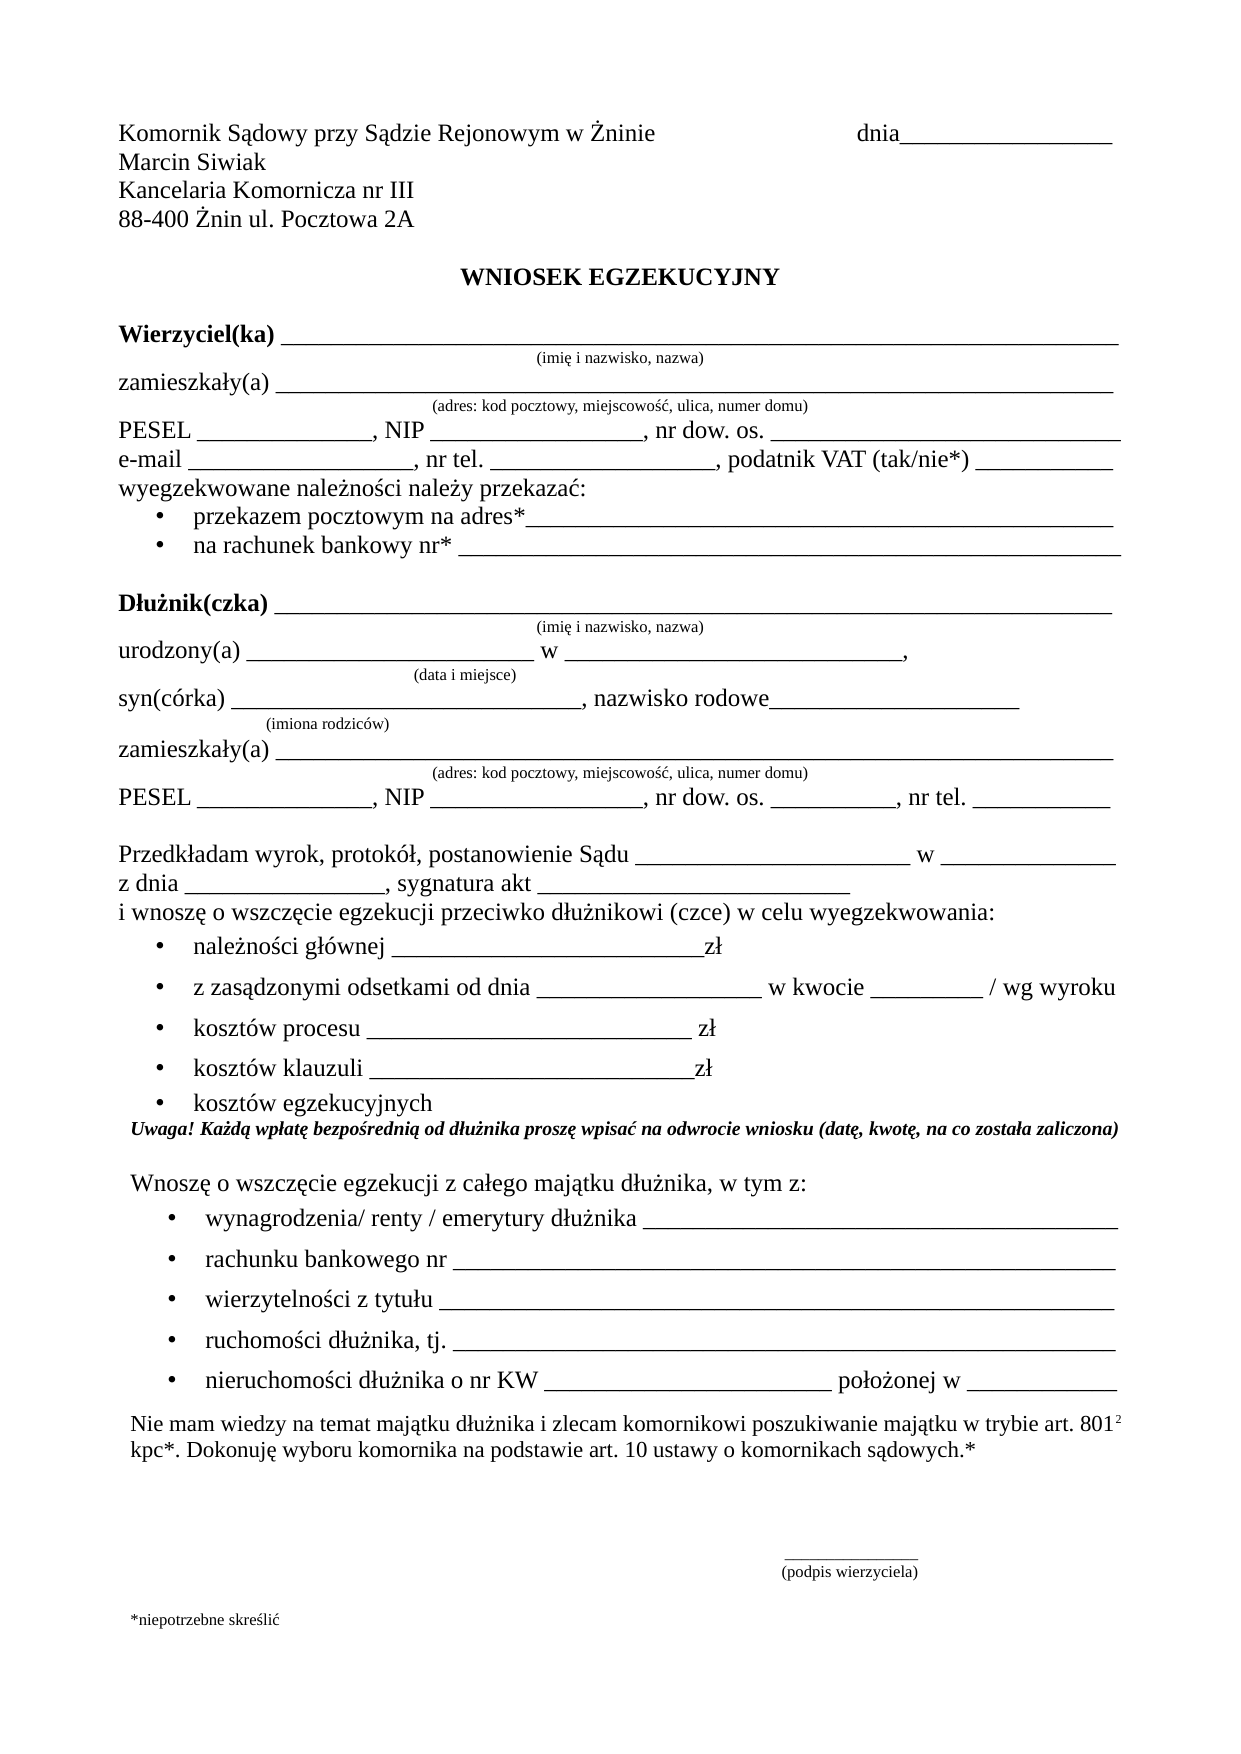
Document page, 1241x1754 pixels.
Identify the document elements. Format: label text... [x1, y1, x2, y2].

text (adres: kod pocztowy, miejscowość, ulica, numer domu) [118, 763, 1122, 782]
text (imię i nazwisko, nazwa) [118, 616, 1122, 636]
text PESEL ______________, NIP _________________, nr dow. os. __________, nr tel. ___________ [118, 782, 1122, 811]
list przekazem pocztowym na adres*_______________________________________________ [156, 501, 1122, 530]
list kosztów klauzuli __________________________zł [156, 1053, 1122, 1082]
text Przedkładam wyrok, protokół, postanowienie Sądu ______________________ w ______________ [118, 839, 1122, 868]
list z zasądzonymi odsetkami od dnia __________________ w kwocie _________ / wg wyroku [156, 972, 1122, 1001]
text Komornik Sądowy przy Sądzie Rejonowym w Żninie dnia_________________ [118, 118, 1122, 147]
text PESEL ______________, NIP _________________, nr dow. os. ____________________________ [118, 415, 1122, 444]
text Uwaga! Każdą wpłatę bezpośrednią od dłużnika proszę wpisać na odwrocie wniosku (datę, kwotę, na co została zaliczona) [130, 1117, 1122, 1139]
text Kancelaria Komornicza nr III [118, 176, 1122, 204]
list kosztów egzekucyjnych [156, 1088, 1122, 1117]
list rachunku bankowego nr _____________________________________________________ [168, 1244, 1122, 1272]
list nieruchomości dłużnika o nr KW _______________________ położonej w ____________ [168, 1366, 1122, 1394]
text zamieszkały(a) ___________________________________________________________________ [118, 734, 1122, 763]
text 88-400 Żnin ul. Pocztowa 2A [118, 204, 1122, 233]
list wierzytelności z tytułu ______________________________________________________ [168, 1284, 1122, 1313]
list należności głównej _________________________zł [156, 931, 1122, 960]
text (podpis wierzyciela) [118, 1562, 918, 1581]
text WNIOSEK EGZEKUCYJNY [118, 262, 1122, 291]
text zamieszkały(a) ___________________________________________________________________ [118, 367, 1122, 396]
text (adres: kod pocztowy, miejscowość, ulica, numer domu) [118, 396, 1122, 415]
text e-mail __________________, nr tel. __________________, podatnik VAT (tak/nie*) ___________ [118, 444, 1122, 473]
text (imiona rodziców) [118, 712, 1122, 734]
list ruchomości dłużnika, tj. _____________________________________________________ [168, 1325, 1122, 1354]
text urodzony(a) _______________________ w ___________________________, [118, 636, 1122, 664]
text Wierzyciel(ka) ___________________________________________________________________ [118, 319, 1122, 348]
text Dłużnik(czka) ___________________________________________________________________ [118, 588, 1122, 616]
text Marcin Siwiak [118, 147, 1122, 176]
text Wnoszę o wszczęcie egzekucji z całego majątku dłużnika, w tym z: [130, 1168, 1122, 1197]
text i wnoszę o wszczęcie egzekucji przeciwko dłużnikowi (czce) w celu wyegzekwowania: [118, 897, 1122, 926]
text (imię i nazwisko, nazwa) [118, 348, 1122, 367]
text wyegzekwowane należności należy przekazać: [118, 473, 1122, 501]
text *niepotrzebne skreślić [130, 1610, 1122, 1629]
text ________________ [118, 1543, 918, 1562]
list na rachunek bankowy nr* _____________________________________________________ [156, 530, 1122, 559]
text Nie mam wiedzy na temat majątku dłużnika i zlecam komornikowi poszukiwanie majątku w trybie art. 8012 kpc*. Dokonuję wyboru komornika na podstawie art. 10 ustawy o komornikach sądowych.* [130, 1410, 1122, 1463]
list wynagrodzenia/ renty / emerytury dłużnika ______________________________________ [168, 1203, 1122, 1232]
list kosztów procesu __________________________ zł [156, 1013, 1122, 1041]
text syn(córka) ____________________________, nazwisko rodowe____________________ [118, 683, 1122, 712]
text (data i miejsce) [118, 664, 1122, 683]
text z dnia ________________, sygnatura akt _________________________ [118, 868, 1122, 897]
